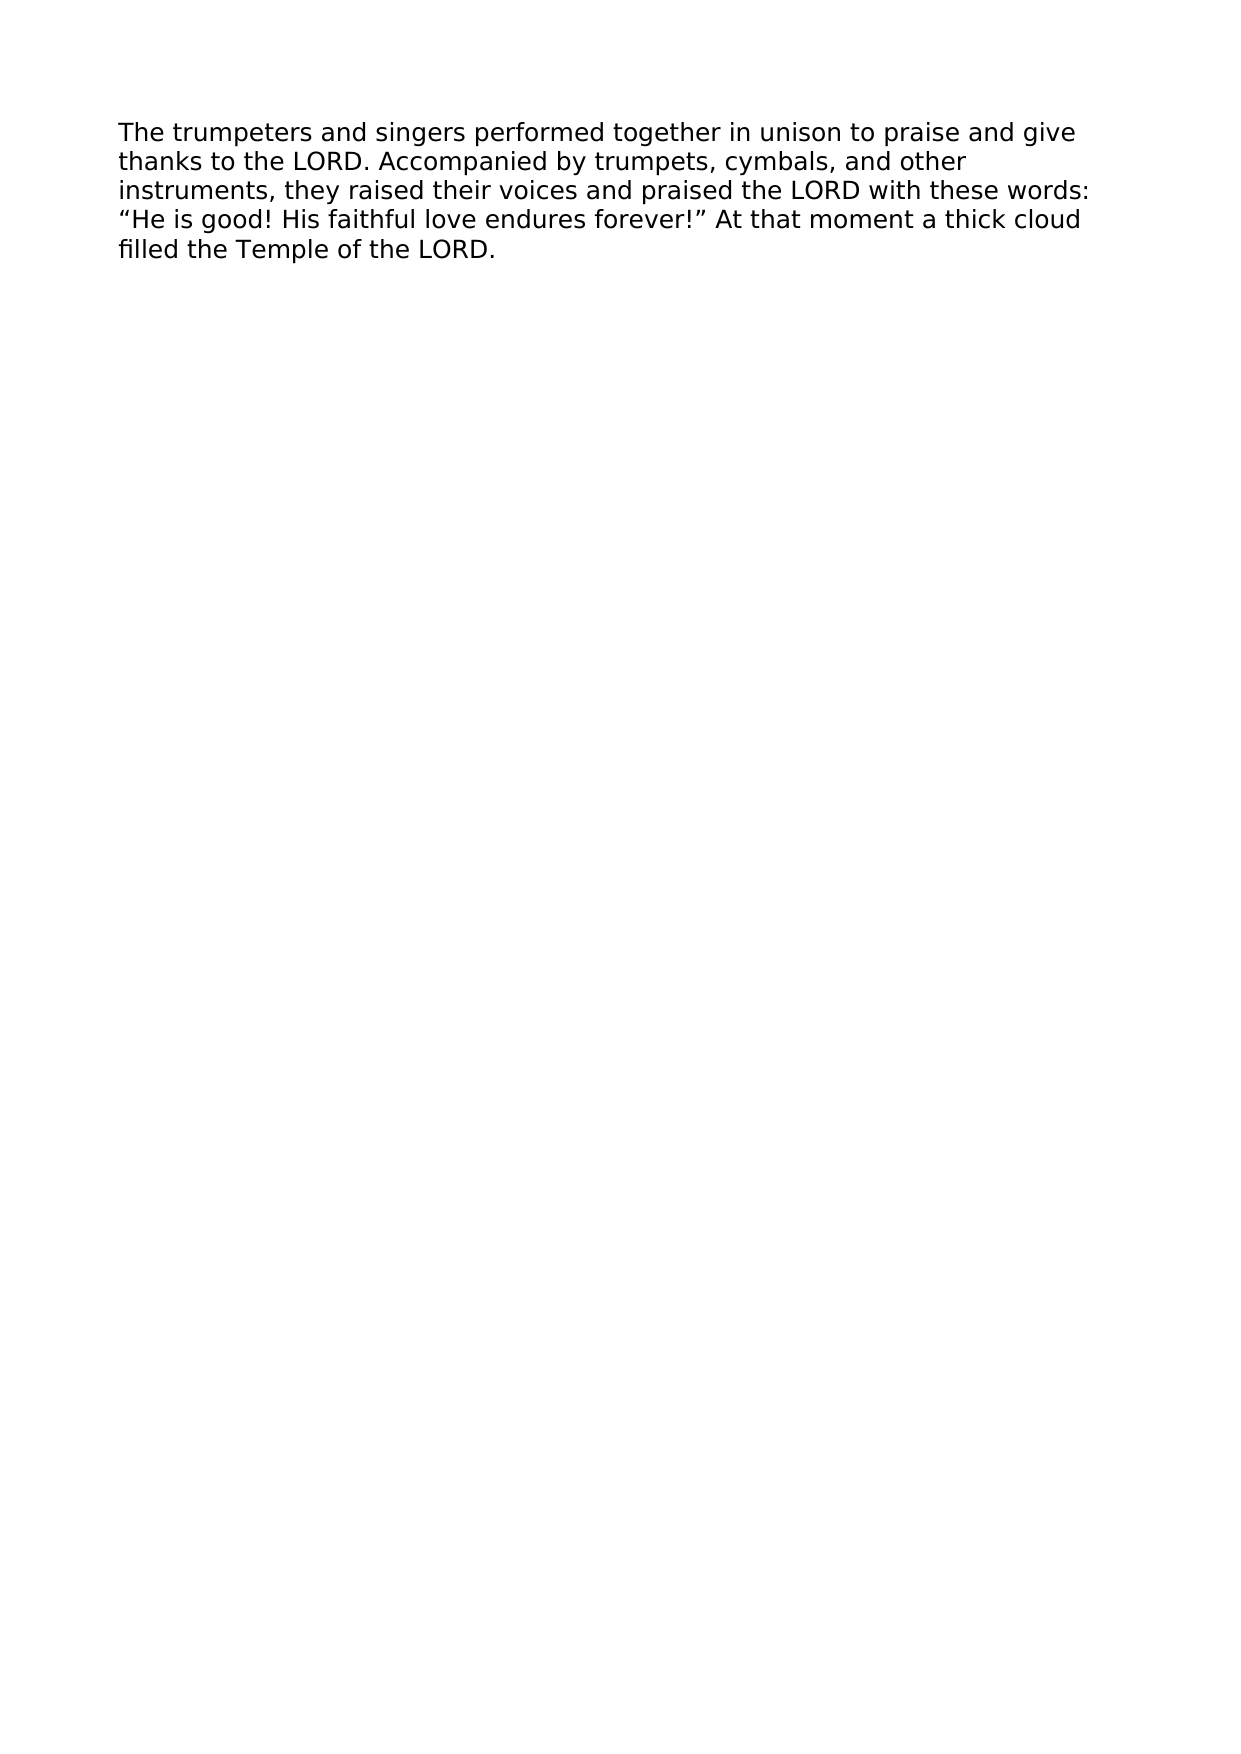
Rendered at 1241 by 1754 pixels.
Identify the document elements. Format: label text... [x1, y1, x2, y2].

text The trumpeters and singers performed together in unison to praise and give thanks to the LORD. Accompanied by trumpets, cymbals, and other instruments, they raised their voices and praised the LORD with these words: “He is good! His faithful love endures forever!” At that moment a thick cloud filled the Temple of the LORD. [118, 118, 1122, 264]
